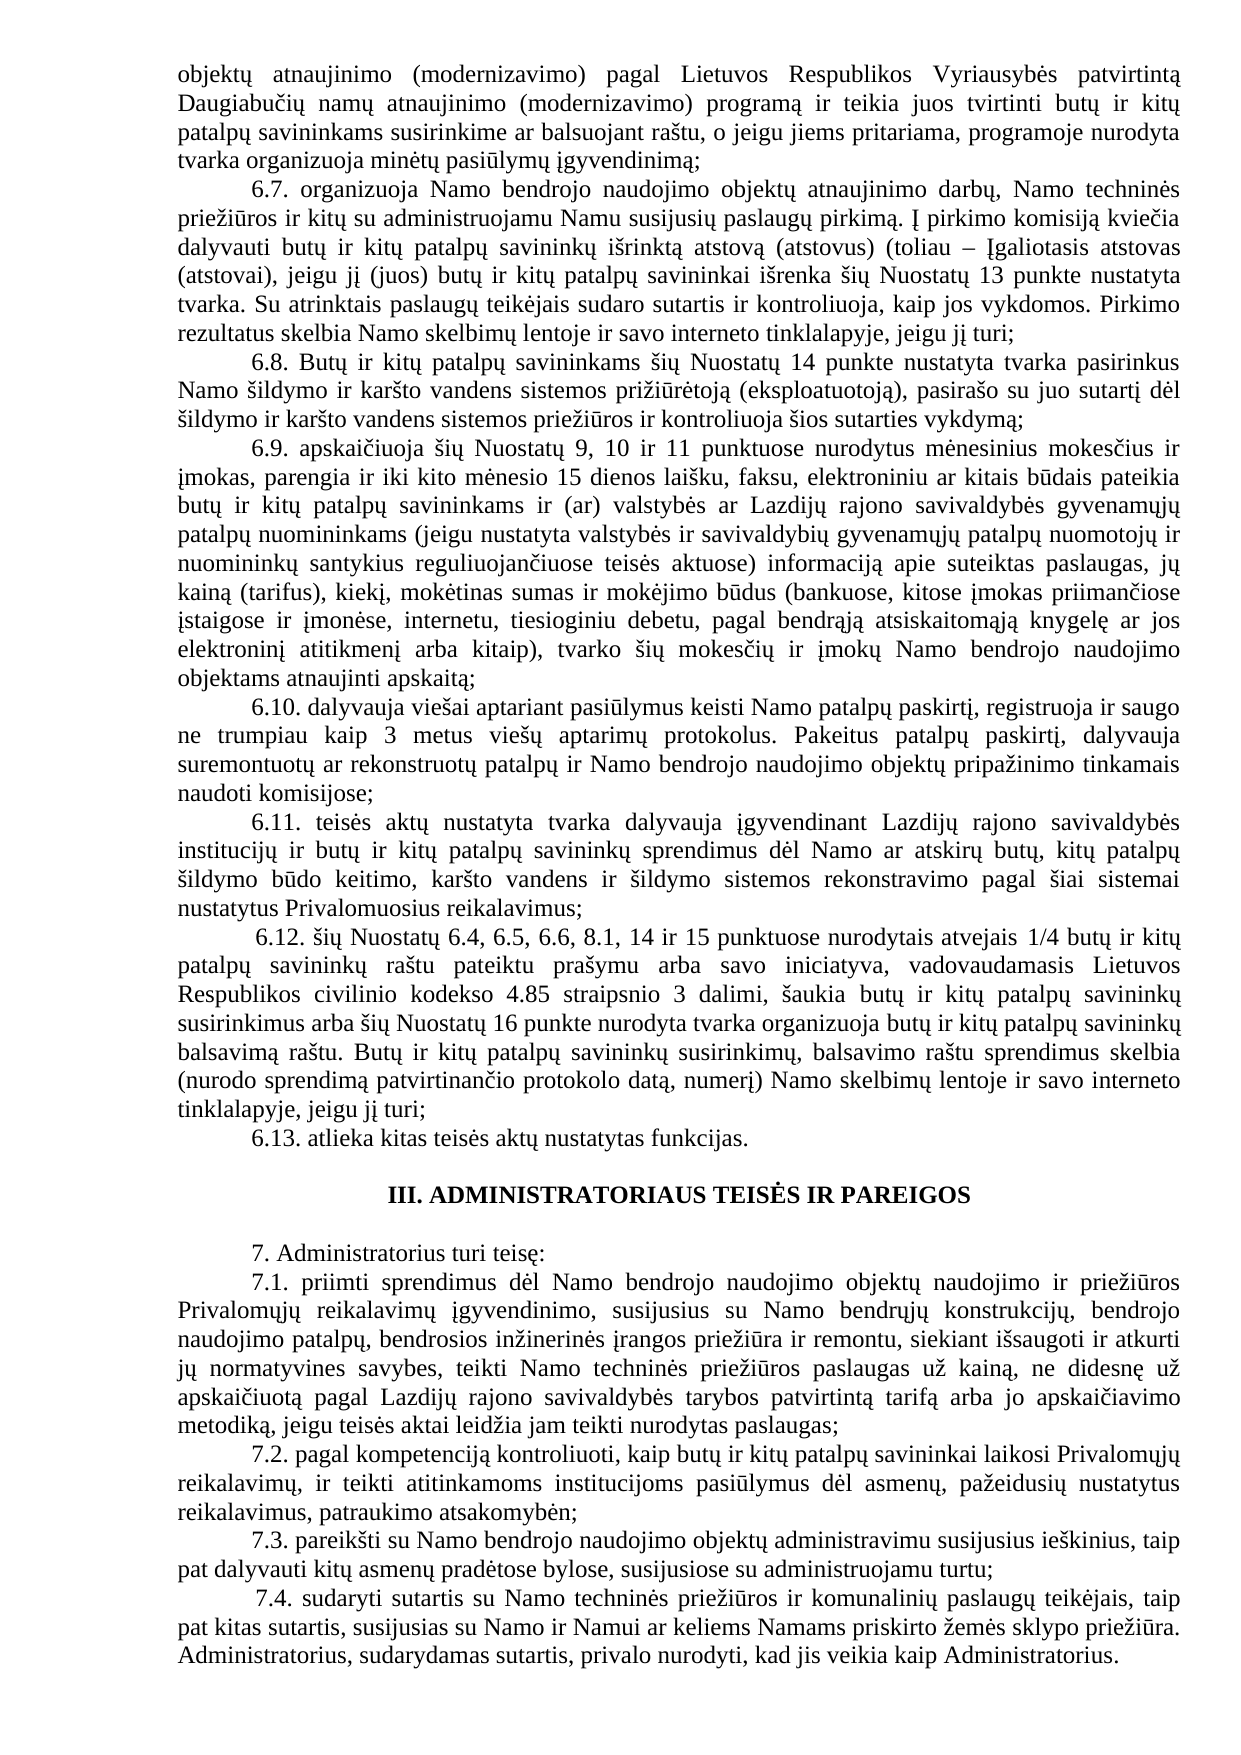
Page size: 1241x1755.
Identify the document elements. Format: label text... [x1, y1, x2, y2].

text 6.10. dalyvauja viešai aptariant pasiūlymus keisti Namo patalpų paskirtį, registruoja ir saugo ne trumpiau kaip 3 metus viešų aptarimų protokolus. Pakeitus patalpų paskirtį, dalyvauja suremontuotų ar rekonstruotų patalpų ir Namo bendrojo naudojimo objektų pripažinimo tinkamais naudoti komisijose; [177, 692, 1181, 807]
text 6.7. organizuoja Namo bendrojo naudojimo objektų atnaujinimo darbų, Namo techninės priežiūros ir kitų su administruojamu Namu susijusių paslaugų pirkimą. Į pirkimo komisiją kviečia dalyvauti butų ir kitų patalpų savininkų išrinktą atstovą (atstovus) (toliau – Įgaliotasis atstovas (atstovai), jeigu jį (juos) butų ir kitų patalpų savininkai išrenka šių Nuostatų 13 punkte nustatyta tvarka. Su atrinktais paslaugų teikėjais sudaro sutartis ir kontroliuoja, kaip jos vykdomos. Pirkimo rezultatus skelbia Namo skelbimų lentoje ir savo interneto tinklalapyje, jeigu jį turi; [177, 174, 1181, 347]
text 6.12. šių Nuostatų 6.4, 6.5, 6.6, 8.1, 14 ir 15 punktuose nurodytais atvejais 1/4 butų ir kitų patalpų savininkų raštu pateiktu prašymu arba savo iniciatyva, vadovaudamasis Lietuvos Respublikos civilinio kodekso 4.85 straipsnio 3 dalimi, šaukia butų ir kitų patalpų savininkų susirinkimus arba šių Nuostatų 16 punkte nurodyta tvarka organizuoja butų ir kitų patalpų savininkų balsavimą raštu. Butų ir kitų patalpų savininkų susirinkimų, balsavimo raštu sprendimus skelbia (nurodo sprendimą patvirtinančio protokolo datą, numerį) Namo skelbimų lentoje ir savo interneto tinklalapyje, jeigu jį turi; [177, 922, 1181, 1123]
text objektų atnaujinimo (modernizavimo) pagal Lietuvos Respublikos Vyriausybės patvirtintą Daugiabučių namų atnaujinimo (modernizavimo) programą ir teikia juos tvirtinti butų ir kitų patalpų savininkams susirinkime ar balsuojant raštu, o jeigu jiems pritariama, programoje nurodyta tvarka organizuoja minėtų pasiūlymų įgyvendinimą; [177, 59, 1181, 174]
text 7.1. priimti sprendimus dėl Namo bendrojo naudojimo objektų naudojimo ir priežiūros Privalomųjų reikalavimų įgyvendinimo, susijusius su Namo bendrųjų konstrukcijų, bendrojo naudojimo patalpų, bendrosios inžinerinės įrangos priežiūra ir remontu, siekiant išsaugoti ir atkurti jų normatyvines savybes, teikti Namo techninės priežiūros paslaugas už kainą, ne didesnę už apskaičiuotą pagal Lazdijų rajono savivaldybės tarybos patvirtintą tarifą arba jo apskaičiavimo metodiką, jeigu teisės aktai leidžia jam teikti nurodytas paslaugas; [177, 1267, 1181, 1439]
text 6.11. teisės aktų nustatyta tvarka dalyvauja įgyvendinant Lazdijų rajono savivaldybės institucijų ir butų ir kitų patalpų savininkų sprendimus dėl Namo ar atskirų butų, kitų patalpų šildymo būdo keitimo, karšto vandens ir šildymo sistemos rekonstravimo pagal šiai sistemai nustatytus Privalomuosius reikalavimus; [177, 807, 1181, 922]
text 7. Administratorius turi teisę: [177, 1238, 1181, 1267]
text 6.9. apskaičiuoja šių Nuostatų 9, 10 ir 11 punktuose nurodytus mėnesinius mokesčius ir įmokas, parengia ir iki kito mėnesio 15 dienos laišku, faksu, elektroniniu ar kitais būdais pateikia butų ir kitų patalpų savininkams ir (ar) valstybės ar Lazdijų rajono savivaldybės gyvenamųjų patalpų nuomininkams (jeigu nustatyta valstybės ir savivaldybių gyvenamųjų patalpų nuomotojų ir nuomininkų santykius reguliuojančiuose teisės aktuose) informaciją apie suteiktas paslaugas, jų kainą (tarifus), kiekį, mokėtinas sumas ir mokėjimo būdus (bankuose, kitose įmokas priimančiose įstaigose ir įmonėse, internetu, tiesioginiu debetu, pagal bendrąją atsiskaitomąją knygelę ar jos elektroninį atitikmenį arba kitaip), tvarko šių mokesčių ir įmokų Namo bendrojo naudojimo objektams atnaujinti apskaitą; [177, 433, 1181, 692]
text 6.13. atlieka kitas teisės aktų nustatytas funkcijas. [177, 1123, 1181, 1152]
text 6.8. Butų ir kitų patalpų savininkams šių Nuostatų 14 punkte nustatyta tvarka pasirinkus Namo šildymo ir karšto vandens sistemos prižiūrėtoją (eksploatuotoją), pasirašo su juo sutartį dėl šildymo ir karšto vandens sistemos priežiūros ir kontroliuoja šios sutarties vykdymą; [177, 347, 1181, 433]
text 7.2. pagal kompetenciją kontroliuoti, kaip butų ir kitų patalpų savininkai laikosi Privalomųjų reikalavimų, ir teikti atitinkamoms institucijoms pasiūlymus dėl asmenų, pažeidusių nustatytus reikalavimus, patraukimo atsakomybėn; [177, 1439, 1181, 1525]
text III. ADMINISTRATORIAUS TEISĖS IR PAREIGOS [177, 1180, 1181, 1209]
text 7.4. sudaryti sutartis su Namo techninės priežiūros ir komunalinių paslaugų teikėjais, taip pat kitas sutartis, susijusias su Namo ir Namui ar keliems Namams priskirto žemės sklypo priežiūra. Administratorius, sudarydamas sutartis, privalo nurodyti, kad jis veikia kaip Administratorius. [177, 1583, 1181, 1669]
text 7.3. pareikšti su Namo bendrojo naudojimo objektų administravimu susijusius ieškinius, taip pat dalyvauti kitų asmenų pradėtose bylose, susijusiose su administruojamu turtu; [177, 1525, 1181, 1583]
